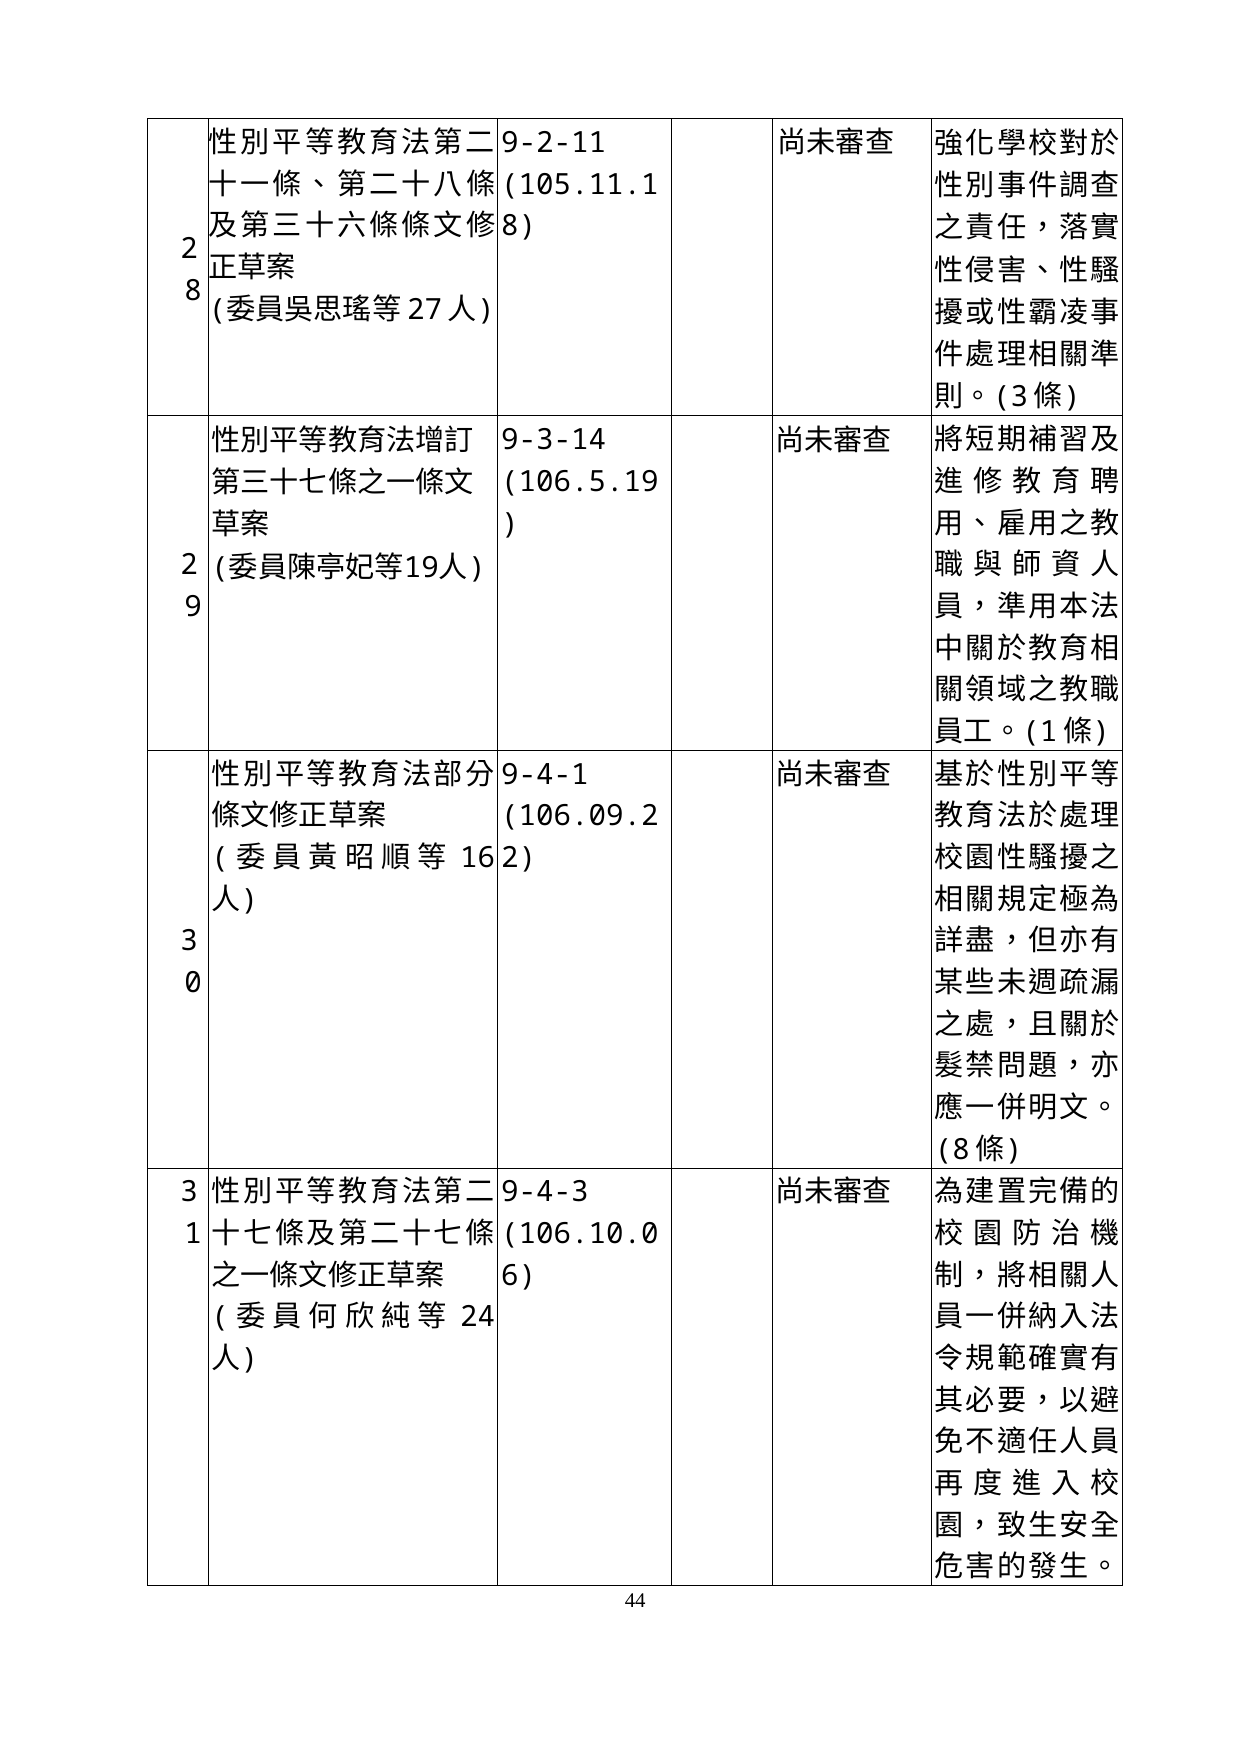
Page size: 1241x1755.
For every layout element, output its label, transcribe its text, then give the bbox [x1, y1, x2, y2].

table_cell 9-4-3 (106.10.06) [498, 1169, 671, 1585]
table_cell 為建置完備的校園防治機制，將相關人員一併納入法令規範確實有其必要，以避免不適任人員再度進入校園，致生安全危害的發生。 [932, 1169, 1122, 1585]
table_cell [148, 119, 208, 415]
table_cell 性別平等教育法第二十七條及第二十七條之一條文修正草案 (委員何欣純等24人) [209, 1169, 497, 1585]
table_cell 9-2-11 (105.11.18) [498, 119, 671, 415]
table_cell 將短期補習及進修教育聘用、雇用之教職與師資人員，準用本法中關於教育相關領域之教職員工。(1條) [932, 416, 1122, 750]
table_cell 性別平等教育法第二十一條、第二十八條及第三十六條條文修正草案 (委員吳思瑤等27人) [209, 119, 497, 415]
table_cell 尚未審查 [773, 1169, 931, 1585]
table_cell 強化學校對於性別事件調查之責任，落實性侵害、性騷擾或性霸凌事件處理相關準則。(3條) [932, 119, 1122, 415]
table_cell 尚未審查 [773, 751, 931, 1167]
table_cell [672, 751, 772, 1167]
table_cell [672, 416, 772, 750]
table_cell 尚未審查 [773, 416, 931, 750]
table_cell 尚未審查 [773, 119, 931, 415]
table_cell [672, 119, 772, 415]
table_cell 基於性別平等教育法於處理校園性騷擾之相關規定極為詳盡，但亦有某些未週疏漏之處，且關於髮禁問題，亦應一併明文。(8條) [932, 751, 1122, 1167]
table_cell 性別平等教育法增訂第三十七條之一條文草案 (委員陳亭妃等19人) [209, 416, 497, 750]
table_cell 性別平等教育法部分條文修正草案 (委員黃昭順等16人) [209, 751, 497, 1167]
table_cell 9-4-1 (106.09.22) [498, 751, 671, 1167]
table_cell [148, 751, 208, 1167]
table_cell [148, 416, 208, 750]
table_cell [148, 1169, 208, 1585]
table_cell [672, 1169, 772, 1585]
table_cell 9-3-14 (106.5.19) [498, 416, 671, 750]
